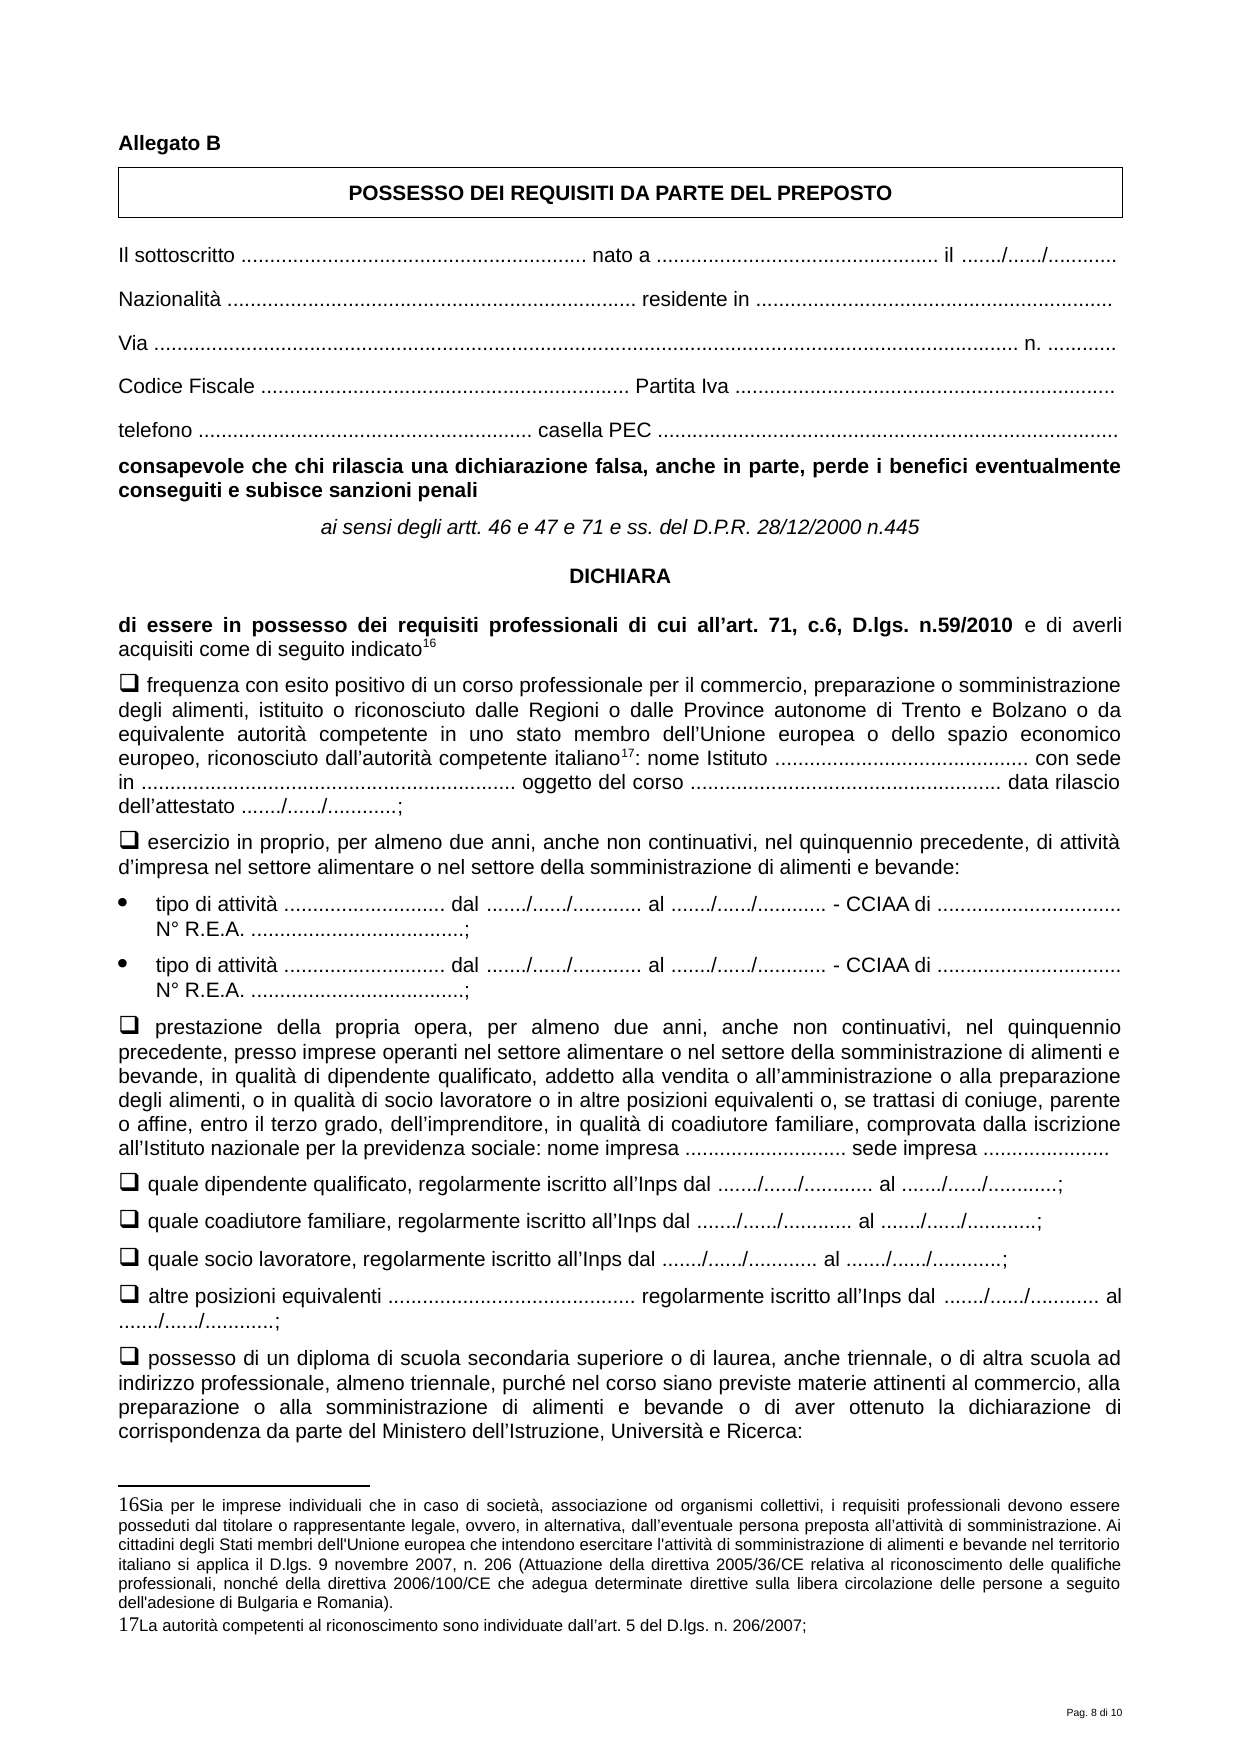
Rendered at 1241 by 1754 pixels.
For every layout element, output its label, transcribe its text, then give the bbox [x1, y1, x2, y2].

text Sia per le imprese individuali che in caso di società, associazione od organismi collettivi, i requisiti professionali devono essere posseduti dal titolare o rappresentante legale, ovvero, in alternativa, dall’eventuale persona preposta all’attività di somministrazione. Ai cittadini degli Stati membri dell'Unione europea che intendono esercitare l'attività di somministrazione di alimenti e bevande nel territorio italiano si applica il D.lgs. 9 novembre 2007, n. 206 (Attuazione della direttiva 2005/36/CE relativa al riconoscimento delle qualifiche professionali, nonché della direttiva 2006/100/CE che adegua determinate direttive sulla libera circolazione delle persone a seguito dell'adesione di Bulgaria e Romania). [118, 1492, 1122, 1612]
text ai sensi degli artt. 46 e 47 e 71 e ss. del D.P.R. 28/12/2000 n.445 [118, 514, 1122, 538]
text  frequenza con esito positivo di un corso professionale per il commercio, preparazione o somministrazione degli alimenti, istituito o riconosciuto dalle Regioni o dalle Province autonome di Trento e Bolzano o da equivalente autorità competente in uno stato membro dell’Unione europea o dello spazio economico europeo, riconosciuto dall’autorità competente italiano: nome Istituto ............................................ con sede in ................................................................. oggetto del corso ...................................................... data rilascio dell’attestato ......./....../............; [118, 673, 1122, 818]
text  esercizio in proprio, per almeno due anni, anche non continuativi, nel quinquennio precedente, di attività d’impresa nel settore alimentare o nel settore della somministrazione di alimenti e bevande: [118, 830, 1122, 879]
text  prestazione della propria opera, per almeno due anni, anche non continuativi, nel quinquennio precedente, presso imprese operanti nel settore alimentare o nel settore della somministrazione di alimenti e bevande, in qualità di dipendente qualificato, addetto alla vendita o all’amministrazione o alla preparazione degli alimenti, o in qualità di socio lavoratore o in altre posizioni equivalenti o, se trattasi di coniuge, parente o affine, entro il terzo grado, dell’imprenditore, in qualità di coadiutore familiare, comprovata dalla iscrizione all’Istituto nazionale per la previdenza sociale: nome impresa ............................ sede impresa ...................... [118, 1014, 1122, 1159]
text Via ...................................................................................................................................................... n. ............ [118, 330, 1122, 354]
text  altre posizioni equivalenti ........................................... regolarmente iscritto all’Inps dal ......./....../............ al ......./....../............; [118, 1284, 1122, 1333]
text Il sottoscritto ............................................................ nato a ................................................. il ......./....../............ [118, 243, 1122, 267]
text DICHIARA [118, 563, 1122, 587]
text La autorità competenti al riconoscimento sono individuate dall’art. 5 del D.lgs. n. 206/2007; [118, 1612, 1122, 1636]
list tipo di attività ............................ dal ......./....../............ al ......./....../............ - CCIAA di ................................ N° R.E.A. .....................................; [118, 953, 1122, 1002]
text telefono .......................................................... casella PEC ................................................................................ [118, 418, 1122, 442]
table_header POSSESSO DEI REQUISITI DA PARTE DEL PREPOSTO [119, 168, 1122, 217]
text Allegato B [118, 131, 1122, 154]
text  quale dipendente qualificato, regolarmente iscritto all’Inps dal ......./....../............ al ......./....../............; [118, 1172, 1122, 1197]
text di essere in possesso dei requisiti professionali di cui all’art. 71, c.6, D.lgs. n.59/2010 e di averli acquisiti come di seguito indicato [118, 612, 1122, 660]
text  quale coadiutore familiare, regolarmente iscritto all’Inps dal ......./....../............ al ......./....../............; [118, 1209, 1122, 1234]
text consapevole che chi rilascia una dichiarazione falsa, anche in parte, perde i benefici eventualmente conseguiti e subisce sanzioni penali [118, 454, 1122, 502]
text Nazionalità ....................................................................... residente in .............................................................. [118, 287, 1122, 311]
text  quale socio lavoratore, regolarmente iscritto all’Inps dal ......./....../............ al ......./....../............; [118, 1247, 1122, 1272]
text  possesso di un diploma di scuola secondaria superiore o di laurea, anche triennale, o di altra scuola ad indirizzo professionale, almeno triennale, purché nel corso siano previste materie attinenti al commercio, alla preparazione o alla somministrazione di alimenti e bevande o di aver ottenuto la dichiarazione di corrispondenza da parte del Ministero dell’Istruzione, Università e Ricerca: [118, 1346, 1122, 1443]
list tipo di attività ............................ dal ......./....../............ al ......./....../............ - CCIAA di ................................ N° R.E.A. .....................................; [118, 892, 1122, 941]
text Codice Fiscale ................................................................ Partita Iva .................................................................. [118, 374, 1122, 398]
